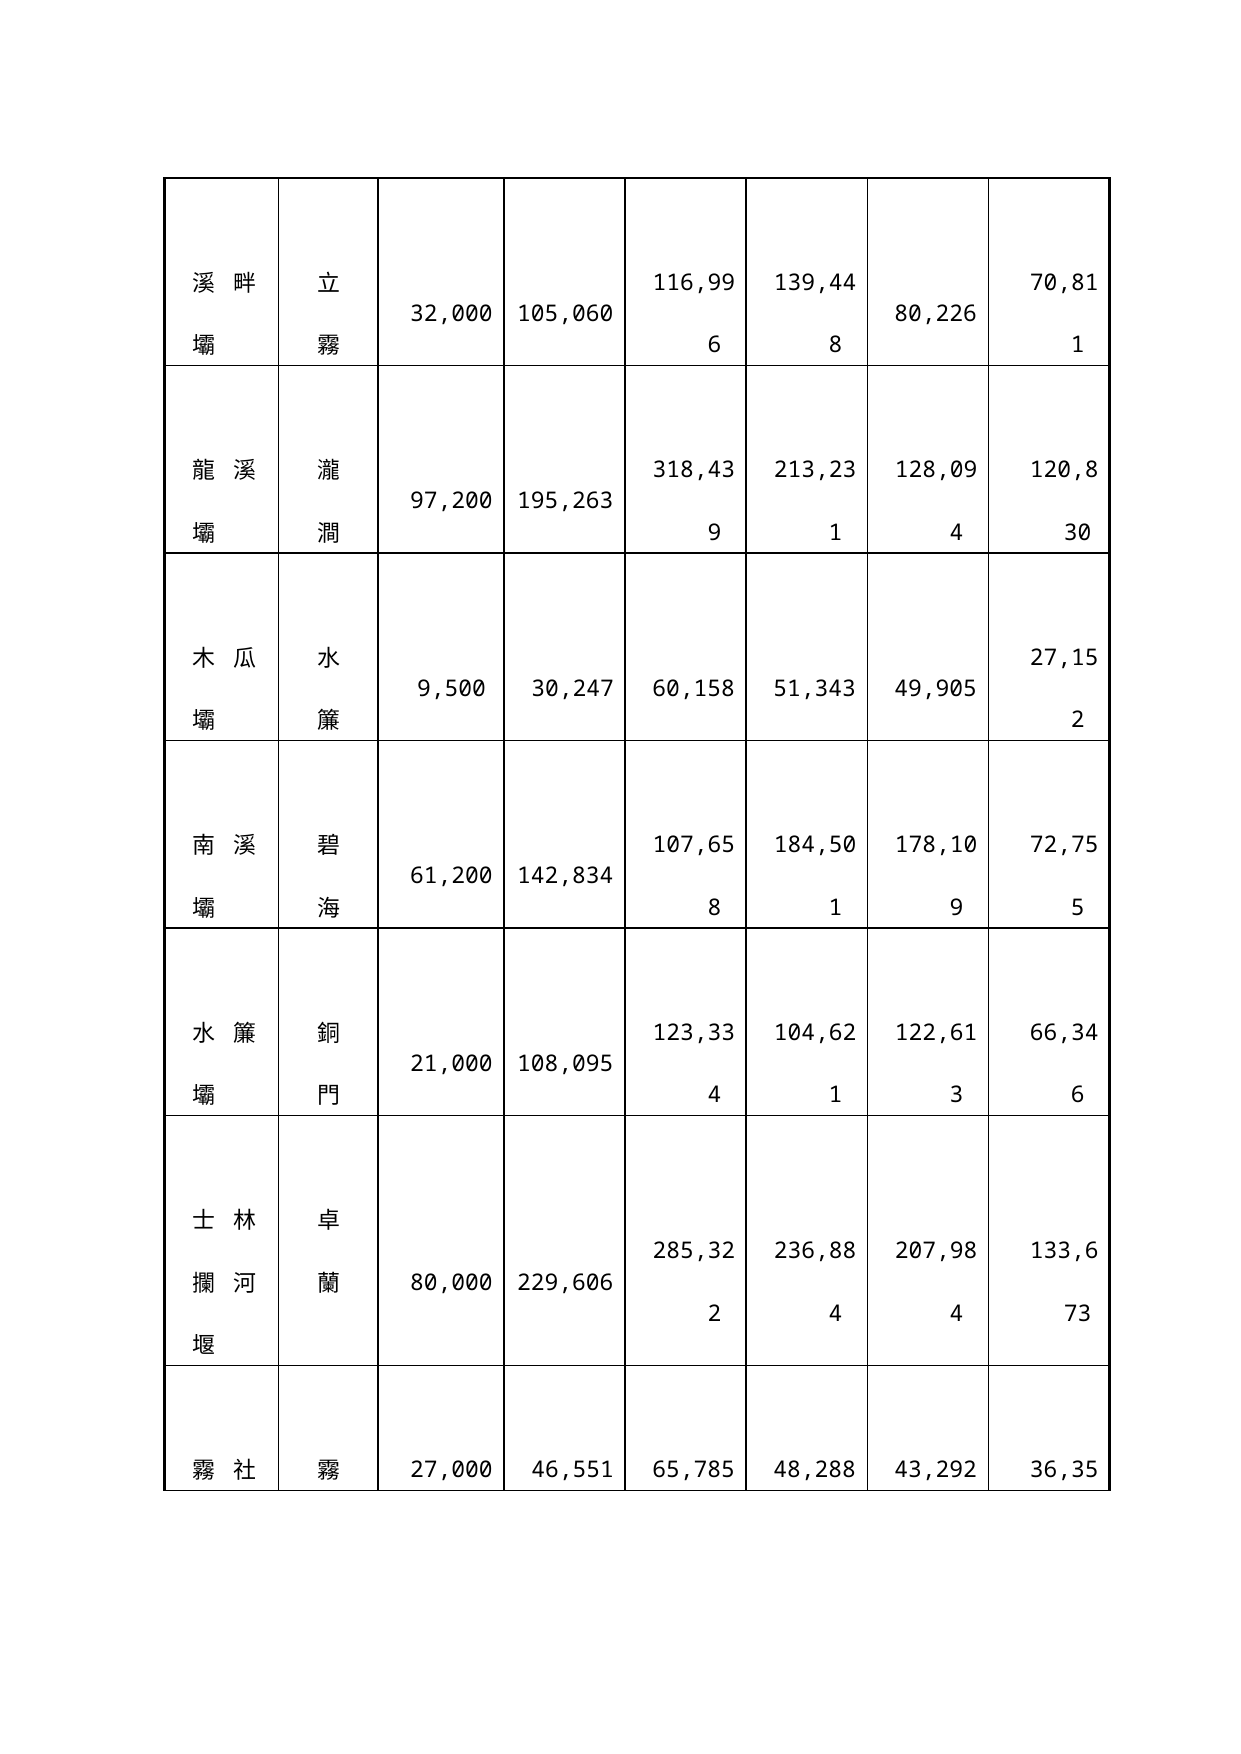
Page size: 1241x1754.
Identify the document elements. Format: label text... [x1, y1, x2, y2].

table_cell 213,231 [747, 366, 867, 552]
table_cell 51,343 [747, 554, 867, 740]
table_cell 184,501 [747, 741, 867, 927]
table_cell 溪畔壩 [166, 179, 278, 365]
table_cell 128,094 [868, 366, 988, 552]
table_cell 瀧澗 [279, 366, 377, 552]
table_cell 80,226 [868, 179, 988, 365]
table_cell 霧 [279, 1366, 377, 1490]
table_cell 65,785 [626, 1366, 745, 1490]
table_cell 21,000 [379, 929, 503, 1115]
table_cell 水簾壩 [166, 929, 278, 1115]
table_cell 105,060 [505, 179, 624, 365]
table_cell 66,346 [989, 929, 1108, 1115]
table_cell 立霧 [279, 179, 377, 365]
table_cell 27,000 [379, 1366, 503, 1490]
table_cell 122,613 [868, 929, 988, 1115]
table_cell 70,811 [989, 179, 1108, 365]
table_cell 207,984 [868, 1116, 988, 1365]
table_cell 霧社 [166, 1366, 278, 1490]
table_cell 61,200 [379, 741, 503, 927]
table_cell 236,884 [747, 1116, 867, 1365]
table_cell 139,448 [747, 179, 867, 365]
table_cell 銅門 [279, 929, 377, 1115]
table_cell 72,755 [989, 741, 1108, 927]
table_cell 142,834 [505, 741, 624, 927]
table_cell 木瓜壩 [166, 554, 278, 740]
table_cell 229,606 [505, 1116, 624, 1365]
table_cell 133,673 [989, 1116, 1108, 1365]
table_cell 97,200 [379, 366, 503, 552]
table_cell 108,095 [505, 929, 624, 1115]
table_cell 36,35 [989, 1366, 1108, 1490]
table_cell 48,288 [747, 1366, 867, 1490]
table_cell 285,322 [626, 1116, 745, 1365]
table_cell 27,152 [989, 554, 1108, 740]
table_cell 80,000 [379, 1116, 503, 1365]
table_cell 195,263 [505, 366, 624, 552]
table_cell 49,905 [868, 554, 988, 740]
table_cell 46,551 [505, 1366, 624, 1490]
table_cell 卓蘭 [279, 1116, 377, 1365]
table_cell 107,658 [626, 741, 745, 927]
table_cell 9,500 [379, 554, 503, 740]
table_cell 120,830 [989, 366, 1108, 552]
table_cell 碧海 [279, 741, 377, 927]
table_cell 104,621 [747, 929, 867, 1115]
table_cell 178,109 [868, 741, 988, 927]
table_cell 龍溪壩 [166, 366, 278, 552]
table_cell 30,247 [505, 554, 624, 740]
table_cell 116,996 [626, 179, 745, 365]
table_cell 水簾 [279, 554, 377, 740]
table_cell 123,334 [626, 929, 745, 1115]
table_cell 43,292 [868, 1366, 988, 1490]
table_cell 士林攔河堰 [166, 1116, 278, 1365]
table_cell 南溪壩 [166, 741, 278, 927]
table_cell 318,439 [626, 366, 745, 552]
table_cell 60,158 [626, 554, 745, 740]
table_cell 32,000 [379, 179, 503, 365]
